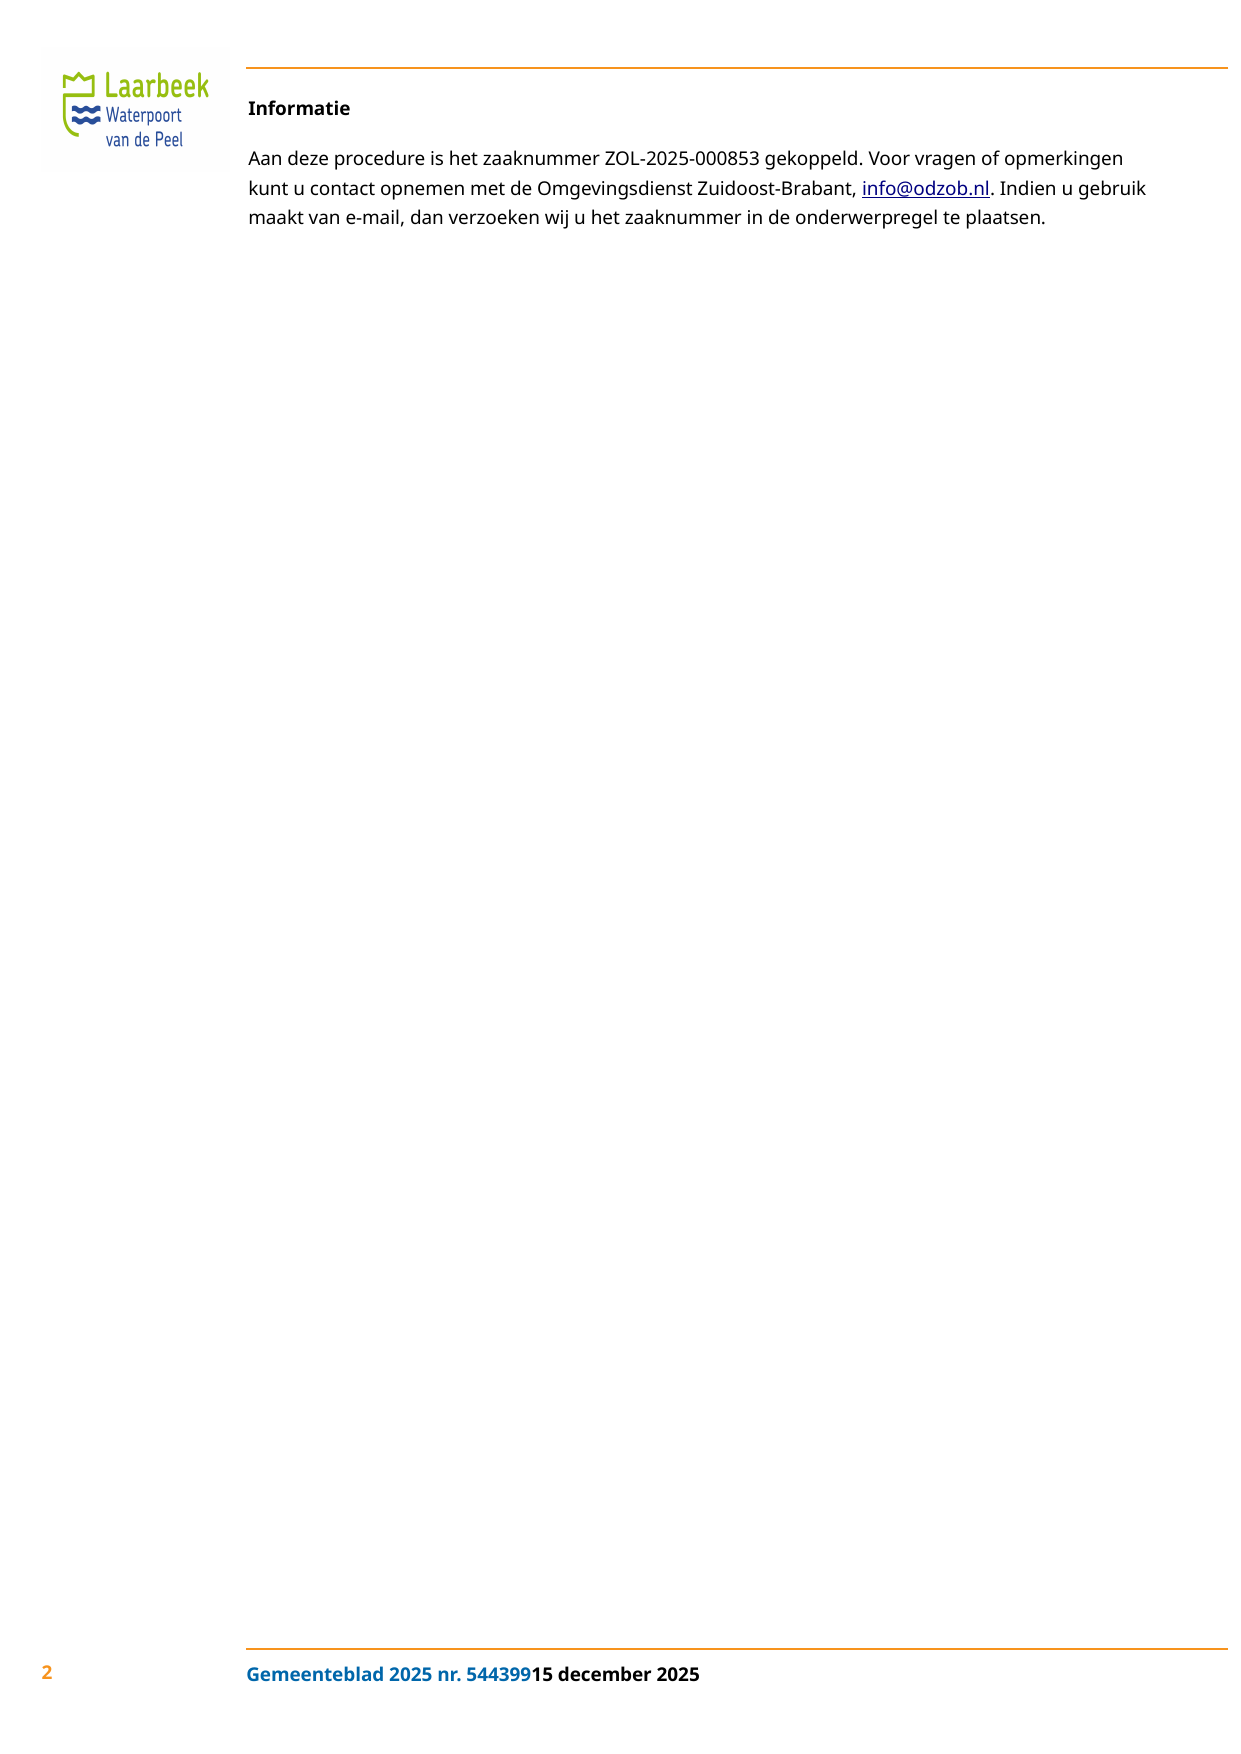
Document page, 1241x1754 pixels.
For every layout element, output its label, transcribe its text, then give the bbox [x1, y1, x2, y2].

picture [41, 47, 231, 172]
text Aan deze procedure is het zaaknummer ZOL-2025-000853 gekoppeld. Voor vragen of opmerkingen kunt u contact opnemen met de Omgevingsdienst Zuidoost-Brabant, info@odzob.nl. Indien u gebruik maakt van e-mail, dan verzoeken wij u het zaaknummer in de onderwerpregel te plaatsen. [248, 145, 1152, 230]
text Informatie [248, 95, 1152, 121]
